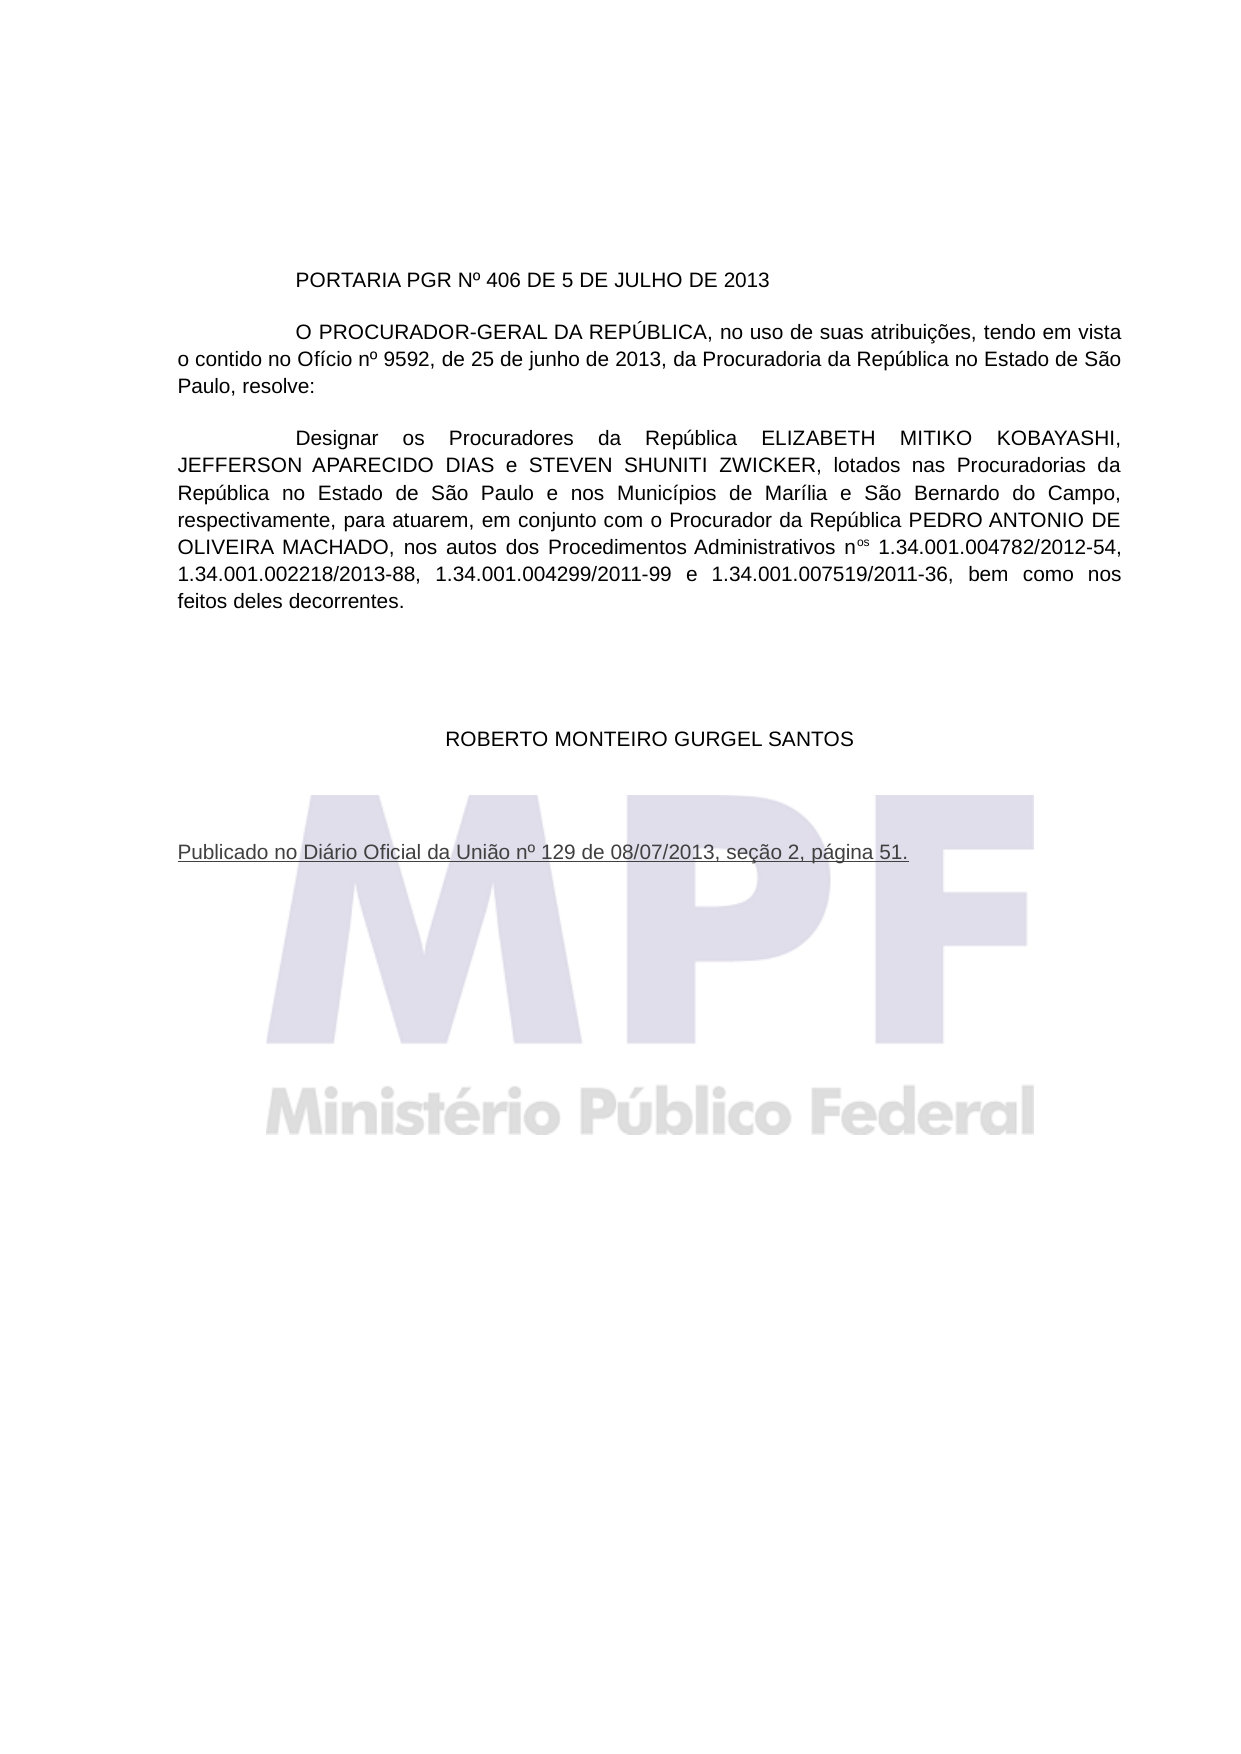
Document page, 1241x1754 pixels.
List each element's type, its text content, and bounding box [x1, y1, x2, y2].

text PORTARIA PGR Nº 406 DE 5 DE JULHO DE 2013 [177, 266, 1122, 293]
picture [266, 795, 1034, 840]
picture [266, 864, 1034, 1136]
text O PROCURADOR-GERAL DA REPÚBLICA, no uso de suas atribuições, tendo em vista o contido no Ofício nº 9592, de 25 de junho de 2013, da Procuradoria da República no Estado de São Paulo, resolve: [177, 318, 1122, 399]
text Publicado no Diário Oficial da União nº 129 de 08/07/2013, seção 2, página 51. [177, 840, 1122, 864]
text Designar os Procuradores da República ELIZABETH MITIKO KOBAYASHI, JEFFERSON APARECIDO DIAS e STEVEN SHUNITI ZWICKER, lotados nas Procuradorias da República no Estado de São Paulo e nos Municípios de Marília e São Bernardo do Campo, respectivamente, para atuarem, em conjunto com o Procurador da República PEDRO ANTONIO DE OLIVEIRA MACHADO, nos autos dos Procedimentos Administrativos nos 1.34.001.004782/2012-54, 1.34.001.002218/2013-88, 1.34.001.004299/2011-99 e 1.34.001.007519/2011-36, bem como nos feitos deles decorrentes. [177, 424, 1122, 614]
text ROBERTO MONTEIRO GURGEL SANTOS [177, 727, 1122, 751]
